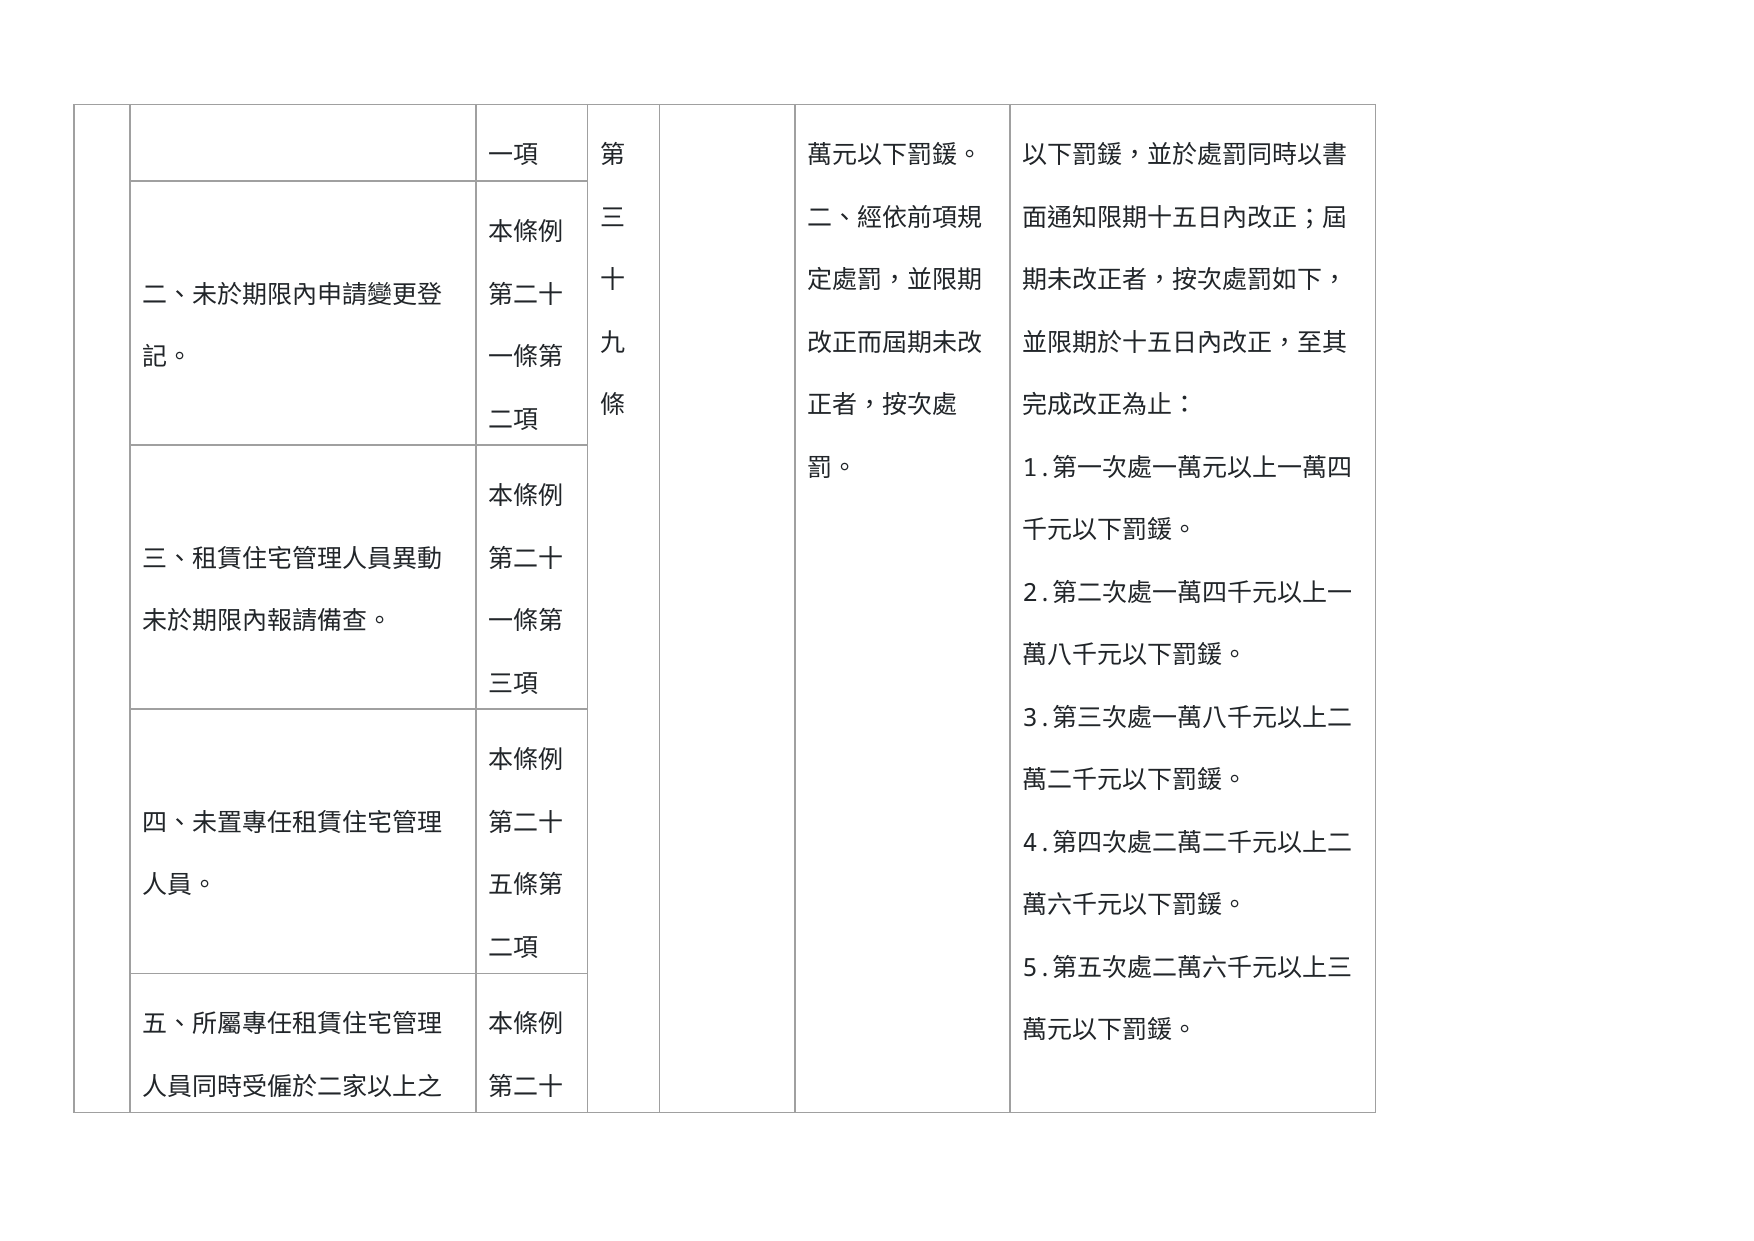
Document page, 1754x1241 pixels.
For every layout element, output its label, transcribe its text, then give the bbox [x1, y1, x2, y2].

table_cell 二、未於期限內申請變更登記。 [131, 182, 475, 444]
table_cell 本條例第二十一條第二項 [477, 182, 587, 444]
table_cell 五、所屬專任租賃住宅管理人員同時受僱於二家以上之 [131, 974, 475, 1111]
table_cell 本條例第二十一條第三項 [477, 446, 587, 708]
table_cell [75, 105, 129, 1111]
table_cell 第三十九條 [588, 105, 659, 1111]
table_cell 萬元以下罰鍰。 二、經依前項規定處罰，並限期改正而屆期未改正者，按次處罰。 [796, 105, 1009, 1111]
table_cell 本條例第二十 [477, 974, 587, 1111]
table_cell 一項 [477, 105, 587, 180]
table_cell 本條例第二十五條第二項 [477, 710, 587, 972]
table_cell [660, 105, 794, 1111]
table_cell 以下罰鍰，並於處罰同時以書面通知限期十五日內改正；屆期未改正者，按次處罰如下，並限期於十五日內改正，至其完成改正為止： 1.第一次處一萬元以上一萬四千元以下罰鍰。 2.第二次處一萬四千元以上一萬八千元以下罰鍰。 3.第三次處一萬八千元以上二萬二千元以下罰鍰。 4.第四次處二萬二千元以上二萬六千元以下罰鍰。 5.第五次處二萬六千元以上三萬元以下罰鍰。 [1011, 105, 1375, 1111]
table_cell 四、未置專任租賃住宅管理人員。 [131, 710, 475, 972]
table_cell 三、租賃住宅管理人員異動未於期限內報請備查。 [131, 446, 475, 708]
table_cell [131, 105, 475, 180]
